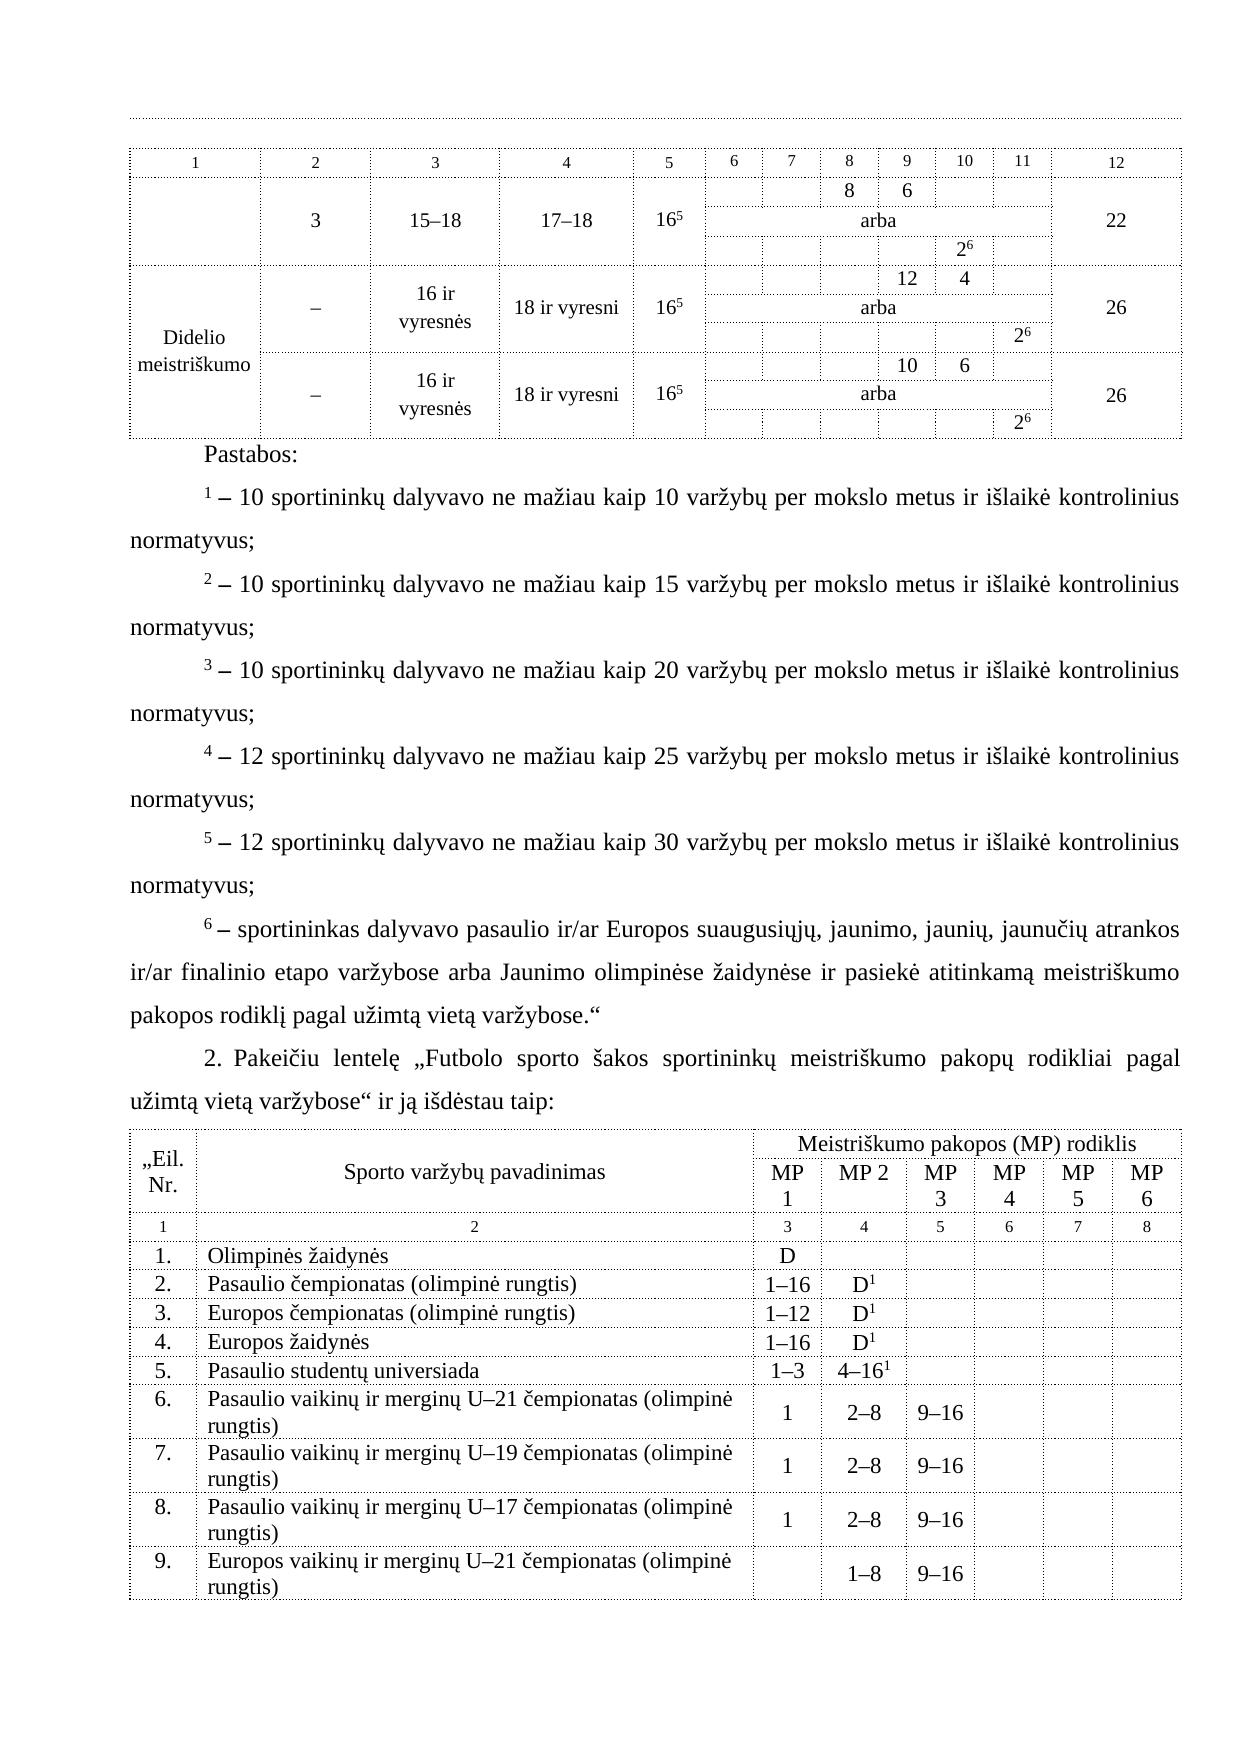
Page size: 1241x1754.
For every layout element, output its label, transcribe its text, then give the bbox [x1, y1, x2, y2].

table_cell [936, 177, 993, 206]
table_cell 8 [821, 148, 878, 177]
table_cell D [753, 1241, 822, 1269]
table_cell 2 [196, 1212, 753, 1241]
table_cell [500, 118, 633, 147]
table_cell 4–161 [822, 1356, 906, 1384]
table_cell [975, 1599, 1043, 1628]
table_cell [936, 409, 993, 438]
table_cell [1112, 1356, 1181, 1384]
table_cell [1044, 1438, 1112, 1492]
table_cell [975, 1269, 1043, 1298]
table_cell [821, 118, 878, 147]
table_cell 18 ir vyresni [500, 352, 633, 438]
table_cell 8. [130, 1492, 196, 1546]
text 2 – 10 sportininkų dalyvavo ne mažiau kaip 15 varžybų per mokslo metus ir išlaikė kontrolinius normatyvus; [130, 569, 1181, 641]
table_cell 2. [130, 1269, 196, 1298]
table_cell 8 [1112, 1212, 1181, 1241]
table_cell [821, 409, 878, 438]
table_cell 165 [633, 265, 705, 352]
table_cell [1112, 1327, 1181, 1356]
table_cell [975, 1384, 1043, 1438]
table_cell [821, 265, 878, 294]
table_cell [1051, 118, 1181, 147]
table_cell [753, 1599, 822, 1628]
text 3 – 10 sportininkų dalyvavo ne mažiau kaip 20 varžybų per mokslo metus ir išlaikė kontrolinius normatyvus; [130, 655, 1181, 727]
table_cell 26 [993, 409, 1051, 438]
table_cell [763, 352, 821, 380]
table_cell 16 ir vyresnės [371, 352, 500, 438]
table_cell 1–16 [753, 1327, 822, 1356]
table_cell 1–8 [822, 1546, 906, 1599]
table_cell 2–8 [822, 1438, 906, 1492]
table_cell MP 1 [753, 1158, 822, 1212]
table_cell MP 4 [975, 1158, 1043, 1212]
table_cell [975, 1438, 1043, 1492]
table_cell [975, 1298, 1043, 1327]
table_cell [993, 177, 1051, 206]
table_cell [1044, 1384, 1112, 1438]
table_cell 5 [633, 148, 705, 177]
table_cell [936, 118, 993, 147]
table_cell Didelio meistriškumo [130, 265, 260, 438]
table_cell [878, 409, 936, 438]
table_cell [633, 118, 705, 147]
table_cell 11 [993, 148, 1051, 177]
table_cell MP 6 [1112, 1158, 1181, 1212]
table_cell [1112, 1492, 1181, 1546]
table_cell 9–16 [906, 1438, 975, 1492]
text 5 – 12 sportininkų dalyvavo ne mažiau kaip 30 varžybų per mokslo metus ir išlaikė kontrolinius normatyvus; [130, 827, 1181, 899]
table_cell [705, 118, 763, 147]
table_cell [753, 1546, 822, 1599]
table_cell [906, 1298, 975, 1327]
table_cell 1. [130, 1241, 196, 1269]
table_cell D1 [822, 1298, 906, 1327]
table_cell [821, 322, 878, 352]
table_cell 3 [753, 1212, 822, 1241]
table_cell 4 [500, 148, 633, 177]
table_cell 1 [753, 1438, 822, 1492]
table_cell [130, 177, 260, 265]
table_cell [705, 322, 763, 352]
table_cell 1 [130, 148, 260, 177]
table_cell [371, 118, 500, 147]
table_cell [822, 1599, 906, 1628]
table_header Sporto varžybų pavadinimas [196, 1129, 753, 1212]
table_cell arba [705, 380, 1051, 409]
table_cell 6. [130, 1384, 196, 1438]
table_cell [130, 1599, 196, 1628]
table_cell Olimpinės žaidynės [196, 1241, 753, 1269]
table_cell MP 3 [906, 1158, 975, 1212]
table_cell [975, 1492, 1043, 1546]
table_cell 2–8 [822, 1492, 906, 1546]
table_cell Pasaulio vaikinų ir merginų U–21 čempionatas (olimpinė rungtis) [196, 1384, 753, 1438]
table_cell 4 [822, 1212, 906, 1241]
table_cell 5 [906, 1212, 975, 1241]
table_cell [1044, 1298, 1112, 1327]
table_cell Europos vaikinų ir merginų U–21 čempionatas (olimpinė rungtis) [196, 1546, 753, 1599]
table_cell arba [705, 206, 1051, 236]
table_cell 12 [878, 265, 936, 294]
table_cell MP 2 [822, 1158, 906, 1212]
table_cell 1–16 [753, 1269, 822, 1298]
table_cell [1044, 1599, 1112, 1628]
table_cell [906, 1599, 975, 1628]
table_cell 15–18 [371, 177, 500, 265]
table_cell 6 [936, 352, 993, 380]
text 6 – sportininkas dalyvavo pasaulio ir/ar Europos suaugusiųjų, jaunimo, jaunių, jaunučių atrankos ir/ar finalinio etapo varžybose arba Jaunimo olimpinėse žaidynėse ir pasiekė atitinkamą meistriškumo pakopos rodiklį pagal užimtą vietą varžybose.“ [130, 914, 1181, 1029]
table_cell Pasaulio čempionatas (olimpinė rungtis) [196, 1269, 753, 1298]
table_cell [1112, 1298, 1181, 1327]
table_cell 26 [936, 236, 993, 265]
table_cell 3 [371, 148, 500, 177]
table_cell 10 [936, 148, 993, 177]
table_cell [1112, 1269, 1181, 1298]
table_cell Pasaulio vaikinų ir merginų U–19 čempionatas (olimpinė rungtis) [196, 1438, 753, 1492]
table_cell Europos žaidynės [196, 1327, 753, 1356]
table_cell MP 5 [1044, 1158, 1112, 1212]
table_cell [821, 236, 878, 265]
text 4 – 12 sportininkų dalyvavo ne mažiau kaip 25 varžybų per mokslo metus ir išlaikė kontrolinius normatyvus; [130, 741, 1181, 813]
table_cell [993, 118, 1051, 147]
table_cell 9–16 [906, 1492, 975, 1546]
table_cell [822, 1241, 906, 1269]
table_cell [260, 118, 371, 147]
table_cell [975, 1356, 1043, 1384]
table_cell 6 [878, 177, 936, 206]
table_cell 12 [1051, 148, 1181, 177]
table_cell 9. [130, 1546, 196, 1599]
table_cell [906, 1269, 975, 1298]
table_cell 9–16 [906, 1546, 975, 1599]
table_cell [705, 352, 763, 380]
table_cell 10 [878, 352, 936, 380]
table_cell [821, 352, 878, 380]
table_cell [906, 1327, 975, 1356]
table_cell Pasaulio vaikinų ir merginų U–17 čempionatas (olimpinė rungtis) [196, 1492, 753, 1546]
table_header „Eil. Nr. [130, 1129, 196, 1212]
table_cell [1112, 1241, 1181, 1269]
table_cell [1044, 1241, 1112, 1269]
table_cell 4. [130, 1327, 196, 1356]
table_cell [936, 322, 993, 352]
table_cell [763, 409, 821, 438]
table_cell [906, 1356, 975, 1384]
table_cell 7 [763, 148, 821, 177]
table_cell 16 ir vyresnės [371, 265, 500, 352]
table_cell [1112, 1599, 1181, 1628]
table_cell 1–12 [753, 1298, 822, 1327]
table_cell 1 [753, 1492, 822, 1546]
table_cell [763, 118, 821, 147]
text 1 – 10 sportininkų dalyvavo ne mažiau kaip 10 varžybų per mokslo metus ir išlaikė kontrolinius normatyvus; [130, 482, 1181, 554]
table_cell [878, 236, 936, 265]
table_cell – [260, 265, 371, 352]
table_cell [705, 236, 763, 265]
table_cell [993, 265, 1051, 294]
table_cell [763, 177, 821, 206]
table_cell 6 [705, 148, 763, 177]
table_cell 9–16 [906, 1384, 975, 1438]
table_cell 26 [1051, 352, 1181, 438]
table_cell [975, 1327, 1043, 1356]
table_cell [763, 322, 821, 352]
table_cell [705, 177, 763, 206]
table_cell [1044, 1356, 1112, 1384]
text Pastabos: [130, 439, 1181, 468]
table_cell [763, 265, 821, 294]
table_header Meistriškumo pakopos (MP) rodiklis [753, 1129, 1181, 1158]
table_cell 2–8 [822, 1384, 906, 1438]
table_cell [878, 118, 936, 147]
table_cell [993, 352, 1051, 380]
table_cell [196, 1599, 753, 1628]
table_cell [993, 236, 1051, 265]
table_cell 5. [130, 1356, 196, 1384]
table_cell 18 ir vyresni [500, 265, 633, 352]
table_cell 7 [1044, 1212, 1112, 1241]
table_cell [1044, 1327, 1112, 1356]
table_cell 1 [753, 1384, 822, 1438]
table_cell 1 [130, 1212, 196, 1241]
table_cell [975, 1546, 1043, 1599]
table_cell 4 [936, 265, 993, 294]
table_cell 165 [633, 352, 705, 438]
table_cell 26 [1051, 265, 1181, 352]
table_cell [1044, 1546, 1112, 1599]
table_cell [878, 322, 936, 352]
table_cell [906, 1241, 975, 1269]
table_cell – [260, 352, 371, 438]
table_cell 6 [975, 1212, 1043, 1241]
table_cell [1112, 1438, 1181, 1492]
table_cell 3. [130, 1298, 196, 1327]
table_cell 2 [260, 148, 371, 177]
table_cell [1112, 1384, 1181, 1438]
table_cell [130, 118, 260, 147]
table_cell 26 [993, 322, 1051, 352]
table_cell 1–3 [753, 1356, 822, 1384]
table_cell Europos čempionatas (olimpinė rungtis) [196, 1298, 753, 1327]
text 2. Pakeičiu lentelę „Futbolo sporto šakos sportininkų meistriškumo pakopų rodikliai pagal užimtą vietą varžybose“ ir ją išdėstau taip: [130, 1043, 1181, 1115]
table_cell [1112, 1546, 1181, 1599]
table_cell [1044, 1492, 1112, 1546]
table_cell Pasaulio studentų universiada [196, 1356, 753, 1384]
table_cell [705, 265, 763, 294]
table_cell 7. [130, 1438, 196, 1492]
table_cell [975, 1241, 1043, 1269]
table_cell D1 [822, 1327, 906, 1356]
table_cell 22 [1051, 177, 1181, 265]
table_cell 9 [878, 148, 936, 177]
table_cell 17–18 [500, 177, 633, 265]
table_cell 165 [633, 177, 705, 265]
table_cell 8 [821, 177, 878, 206]
table_cell D1 [822, 1269, 906, 1298]
table_cell [705, 409, 763, 438]
table_cell [1044, 1269, 1112, 1298]
table_cell [763, 236, 821, 265]
table_cell 3 [260, 177, 371, 265]
table_cell arba [705, 294, 1051, 322]
